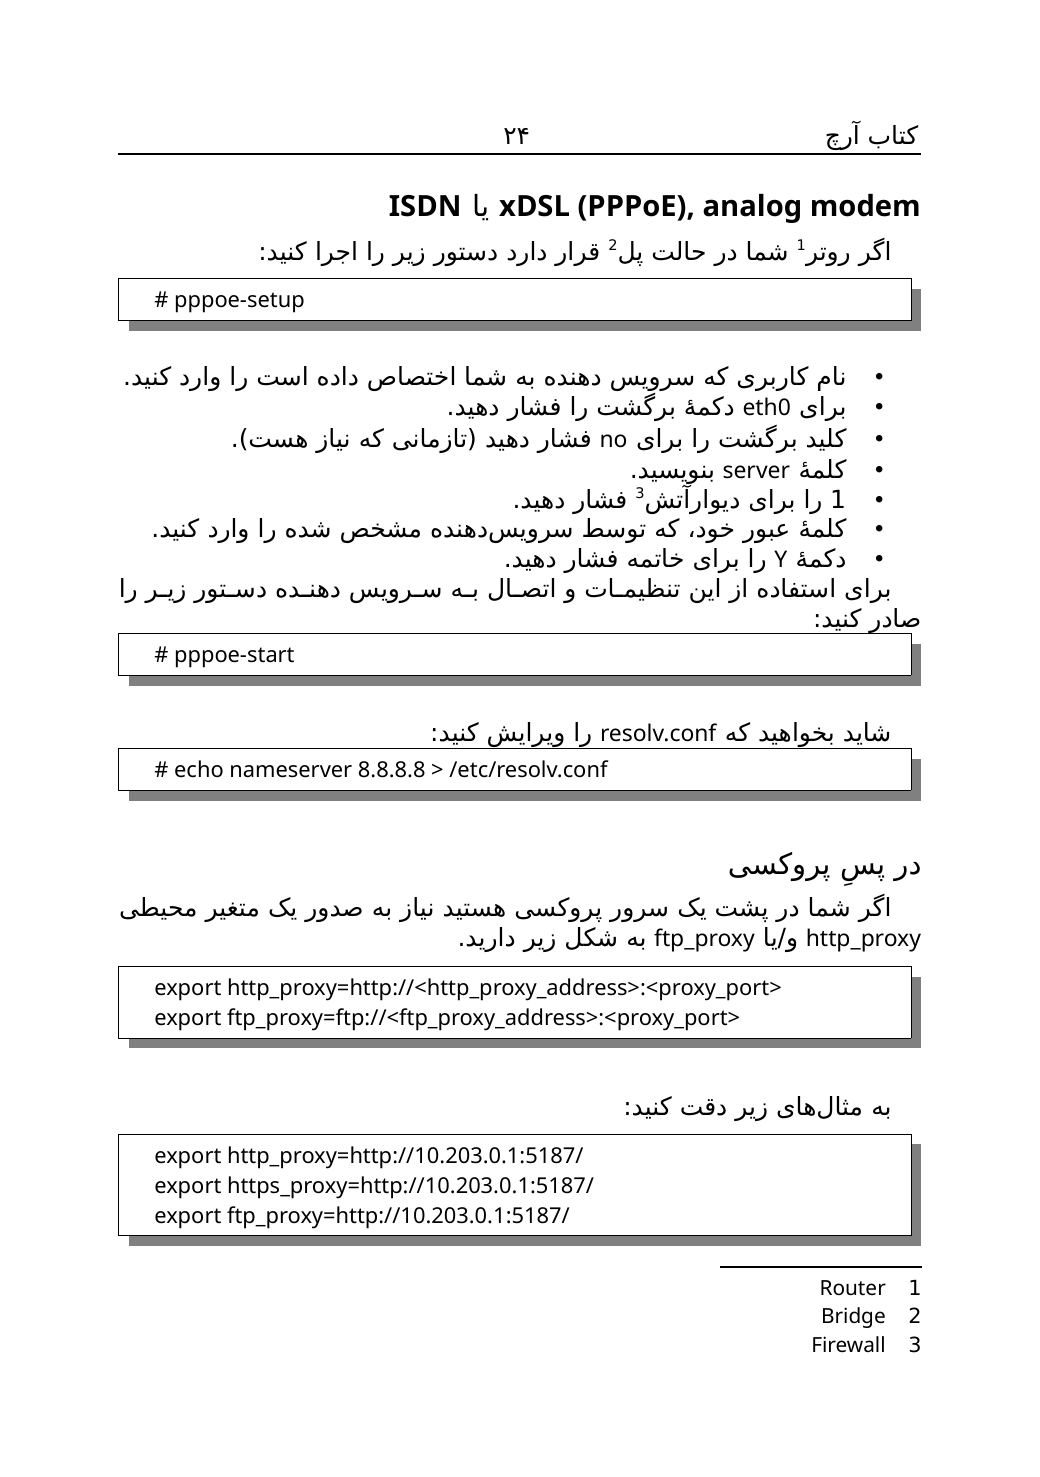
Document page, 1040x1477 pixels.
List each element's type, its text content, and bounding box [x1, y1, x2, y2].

list 1 را برای دیوارآتش فشار دهید. [118, 485, 884, 514]
text Bridge [118, 1301, 921, 1330]
text Router [118, 1273, 921, 1301]
text اگر شما در پشت یک سرور پروکسی هستید نیاز به صدور یک متغیر محیطی http_proxy و/یا ftp_proxy به شکل زیر دارید. [118, 893, 921, 953]
text به مثال‌های زیر دقت کنید: [118, 1092, 921, 1121]
list Firewall [118, 1330, 921, 1358]
list برای eth0 دکمهٔ برگشت را فشار دهید. [118, 391, 884, 423]
list کلمهٔ server بنویسید. [118, 454, 884, 485]
list کلید برگشت را برای no فشار دهید (تازمانی که نیاز هست). [118, 423, 884, 454]
table_header # pppoe-setup [119, 279, 911, 320]
text اگر روتر شما در حالت پل قرار دارد دستور زیر را اجرا کنید: [118, 237, 921, 266]
subtitle در پسِ پروکسی [118, 847, 921, 881]
table_header # pppoe-start [119, 634, 911, 675]
list کلمهٔ عبور خود، که توسط سرویس‌دهنده مشخص شده را وارد کنید. [118, 514, 884, 543]
list نام کاربری که سرویس دهنده به شما اختصاص داده است را وارد کنید. [118, 362, 884, 391]
list دکمهٔ Y را برای خاتمه فشار دهید. [118, 543, 884, 575]
table_header export http_proxy=http://10.203.0.1:5187/ export https_proxy=http://10.203.0.1:5187/ export ftp_proxy=http://10.203.0.1:5187/ [119, 1135, 911, 1235]
subtitle xDSL (PPPoE), analog modem یا ISDN [118, 185, 921, 225]
text برای استفاده از این تنظیمات و اتصال به سرویس دهنده دستور زیر را صادر کنید: [118, 575, 921, 633]
table_header # echo nameserver 8.8.8.8 > /etc/resolv.conf [119, 749, 911, 790]
text شاید بخواهید که resolv.conf را ویرایش کنید: [118, 717, 921, 748]
table_header export http_proxy=http://<http_proxy_address>:<proxy_port> export ftp_proxy=ftp://<ftp_proxy_address>:<proxy_port> [119, 967, 911, 1038]
